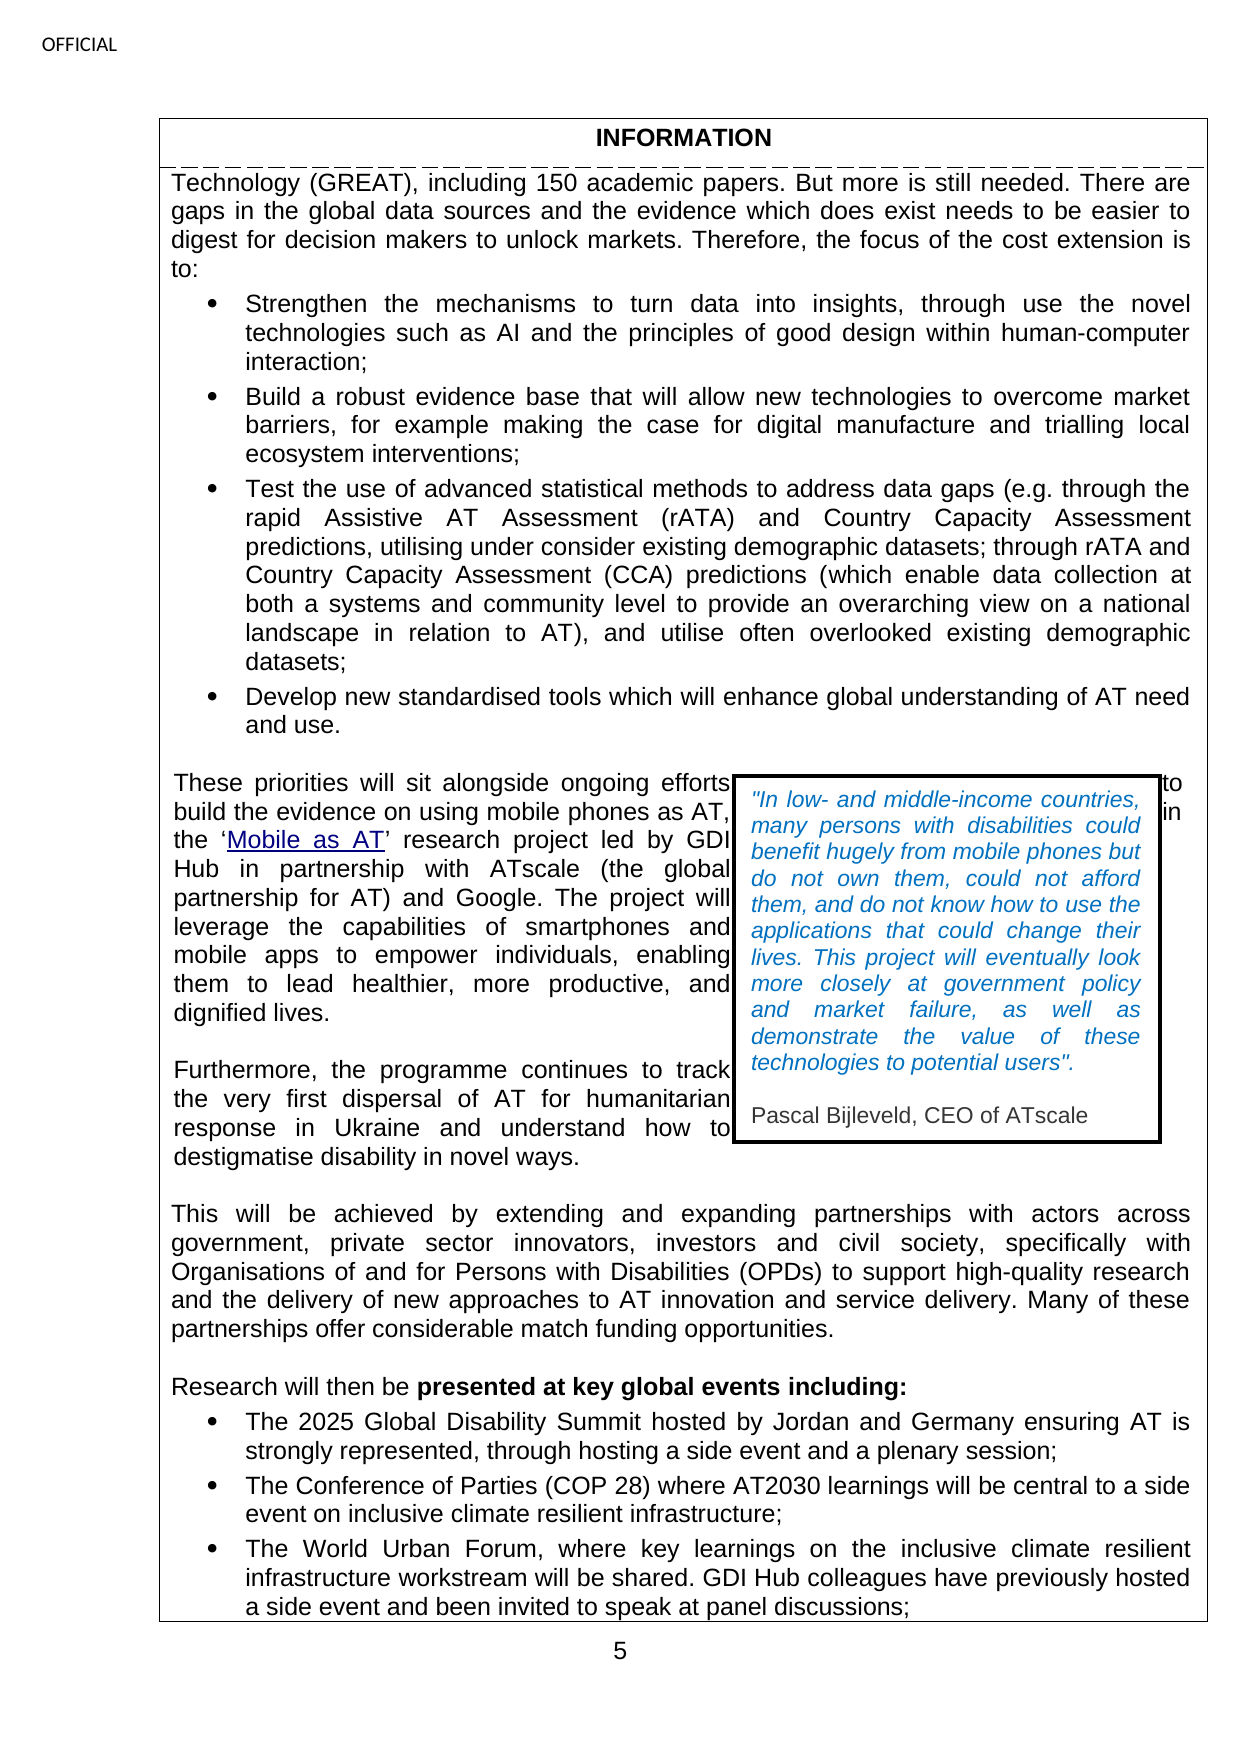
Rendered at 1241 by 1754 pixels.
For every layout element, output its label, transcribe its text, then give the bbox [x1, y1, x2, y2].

table_cell The uplift will advance AT2030’s key activities and learnings to radically scale-up impact working across the four programme clusters : Data & Evidence, improving data and evidence to unlock investment into AT; Innovation, funding innovative AT's and their delivery models, primarily through ‘GDI Accelerate’ (which builds on the success of ‘Innovate Now’ and the ‘AT Impact Fund’); Country Implementation, laying the foundations for market shaping and systems level change; Capacity & Participation, building community solutions, promoting inclusive design, and maximising the power of the Paralympics to overcome stigma. The four key priorities of the cost extension will support the AT2030 clusters to: 1. Scale access to assistive technology innovations in LMICs. Building venture and sector evidence on the use of innovative products and approaches to crowd-in investment for AT, including from multilaterals and the private sector. FCDO’s AT2030 investment has already catalysed new market entrants and generated a new focus on the sector from other donors. However, the sector has not yet been sufficiently de-risked for substantial private sector and multilateral investment, which are essential for new AT innovations and systems in LMICs to reach scale. To scale access to AT innovations in LMICs, a substantial envelope of up to £10 million will be ring-fenced for ‘GDI Accelerate’ – GDI Hub’s new AT vehicle for innovation investments. GDI Accelerate has been designed as a unique UK offer for global impact through a mix of knowledge capital, network capital and financial capital. GDI Accelerate builds on the lessons learned through AT2030’s ‘Innovate Now’ and ‘AT Impact Fund’ sub-programmes, as well as the recently published ’AT Impact Fund Playbook’ to move the sector from ‘market making’ to ‘market shaping’ (an approach successfully applied across the health sector). This will include the trial of blended finance options for business-to-business (B2B) and business-to-customer (B2C) approaches to address both the affordability and accessibility of AT. The programme will also investigate the feasibility of various finance options to de-risk and lock-in investment for ventures within the AT sector that can demonstrate potential for scaling and offer a return on investment, thereby providing large scale access to AT. Crucially GDI Accelerate will offer patient capital, which gives time for ventures to develop sufficient evidence (knowledge capital), partnerships for business-critical elements like distribution (network capital) and financial capital to grow their capacity to deliver. A blueprint for the vehicle needed to best unlock the potential in the AT markets is currently being co-designed by GDI Hub and PWC. By attracting investment, and therefore scaling context-specific innovations, AT2030 can ultimately reach more people directly with the AT that they need to live a quality life with independence and dignity. The resulting blueprint will be used to position the UK as a leader within this emerging global market, continuing the legacy of disability innovation from London 2012. 2. UK leadership of research, partnerships, and evidence in the AT sector. Promote UK’s research, technology, and business excellence in AT internationally. AT2030 has made the UK a world-leader in the area of assistive technology, and GDI Hub as the programme lead, sought-after for their technical expertise, innovations and cutting-edge research by the international community. Due to the learning and insights funded under the AT2030 programme, GDI Hub at UCL was awarded the status of Collaborating Centre on Assistive Technology by WHO, approved by the UK Health Secretary during the COVID pandemic. This accolade followed the development of the data tools and evidence for the first Global Report on Assistive Technology (GREAT), including 150 academic papers. But more is still needed. There are gaps in the global data sources and the evidence which does exist needs to be easier to digest for decision makers to unlock markets. Therefore, the focus of the cost extension is to: Strengthen the mechanisms to turn data into insights, through use the novel technologies such as AI and the principles of good design within human-computer interaction; Build a robust evidence base that will allow new technologies to overcome market barriers, for example making the case for digital manufacture and trialling local ecosystem interventions; Test the use of advanced statistical methods to address data gaps (e.g. through the rapid Assistive AT Assessment (rATA) and Country Capacity Assessment predictions, utilising under consider existing demographic datasets; through rATA and Country Capacity Assessment (CCA) predictions (which enable data collection at both a systems and community level to provide an overarching view on a national landscape in relation to AT), and utilise often overlooked existing demographic datasets; Develop new standardised tools which will enhance global understanding of AT need and use. These priorities will sit alongside ongoing efforts to build the evidence on using mobile phones as AT, in the ‘Mobile as AT’ research project led by GDI Hub in partnership with ATscale (the global partnership for AT) and Google. The project will leverage the capabilities of smartphones and mobile apps to empower individuals, enabling them to lead healthier, more productive, and dignified lives. Furthermore, the programme continues to track the very first dispersal of AT for humanitarian response in Ukraine and understand how to destigmatise disability in novel ways. This will be achieved by extending and expanding partnerships with actors across government, private sector innovators, investors and civil society, specifically with Organisations of and for Persons with Disabilities (OPDs) to support high-quality research and the delivery of new approaches to AT innovation and service delivery. Many of these partnerships offer considerable match funding opportunities. Research will then be presented at key global events including: The 2025 Global Disability Summit hosted by Jordan and Germany ensuring AT is strongly represented, through hosting a side event and a plenary session; The Conference of Parties (COP 28) where AT2030 learnings will be central to a side event on inclusive climate resilient infrastructure; The World Urban Forum, where key learnings on the inclusive climate resilient infrastructure workstream will be shared. GDI Hub colleagues have previously hosted a side event and been invited to speak at panel discussions; The Joint International Conference on Digital Inclusion, Assistive Technology & Accessibility, where GDI Director(s) are expected to be invited to speak and present on AT2030’s findings; And other high level WHO, ATscale and UNICEF AT events as well as at the upcoming China AT Expo in Beijing, where GDI Hub’s CEO is presenting. By presenting these leading, evidence-based research findings, which in turn build momentum and drive the development of further partnerships, the programme will continue act as a key pillar in the development of the AT ecosystem. 3. Leverage AT2030’s global networks to provide an offer to FCDO and Posts on a new localised, transformational approach to AT. This will include an offer to: build the evidence base of what works to provide AT to people with disabilities, an underserved and marginalised population in relevant countries; test the development of new technologies and innovative approaches; and generate insights and proven methods, to support diplomatic relationships and boost ‘soft power’ with national governments. Below are the priority countries for AT2030 at present, though this can be enhanced where strong alignment is found with FCDO and Posts’ priorities. This offer to FCDO and Posts: will help them design and deliver national AT action plans built on AT2030’s innovative (health, education or technology) systems strengthening work; offer new insights on AT and associated services (including the design, use and testing of new artificial intelligence (AI) tools); and drive innovation ecosystem building. The support will extend AT coverage but also develop wider data sets to offer critical learning. A process to access this support will be identified with FCDO and GDI Hub. We will take account of partner match funding opportunities to maximise UK investment. GDI Hub is well placed to deliver this transformational approach to AT systemic change, as they are already working with other regional partners and bi/multilaterals (World Bank, IFC, Asian Development Bank, UNICEF) as well as private sector partners (Google, Microsoft, PWC) to begin this work. 4. Research and Evidence to Support Cross-Government priorities. The extension to AT2030 has been designed to support: FCDO’s International Development Strategy (IDS), contributing to seven of the SDGs (see summary on next page); FCDO’s 2022 Disability Inclusion and Rights Strategy and commitments made at the 2022 Global Disability Summit. The Open Science for Global Resilience campaign, one of the seven UK Development Leadership campaigns; The UK’s International Technology Strategy through the development of inclusive technology solutions via mission-driven investment. The programme scale-up will provide opportunities for UK cross-government collaborations through the development of AT measurement and other tools (e.g. the Country Capacity Assessment) and increasing focus on AT research, innovation and scale. Minister Pursglove MP, Minister for Disabled People, is planning to announce the programme uplift at the major Conference of State Parties to the Convention on the Rights of People with Disabilities in June 2023, as part of the drum beat of the Open Science for Global Resilience Campaign. As an example, opportunities to engage with the Department of Business, and Trade (DBT) will be sought to create opportunities for import and export tax breaks, incentives for the provision of assistive products in LMICs and the promotion (and growth) of AT entrepreneurs and businesses through DBT’s networks and trade shows. GDI Hub will also strengthen its links with UK focussed departments and organisations such as Cabinet Office on their AT action plan, UK Research and Innovation (UKRI), Nesta, and the Department of Health, where there is potential for AT2030 to engage on the potential for use of prosthetic innovations in the UK. [160, 167, 1207, 1621]
table_header INFORMATION [160, 119, 1207, 167]
